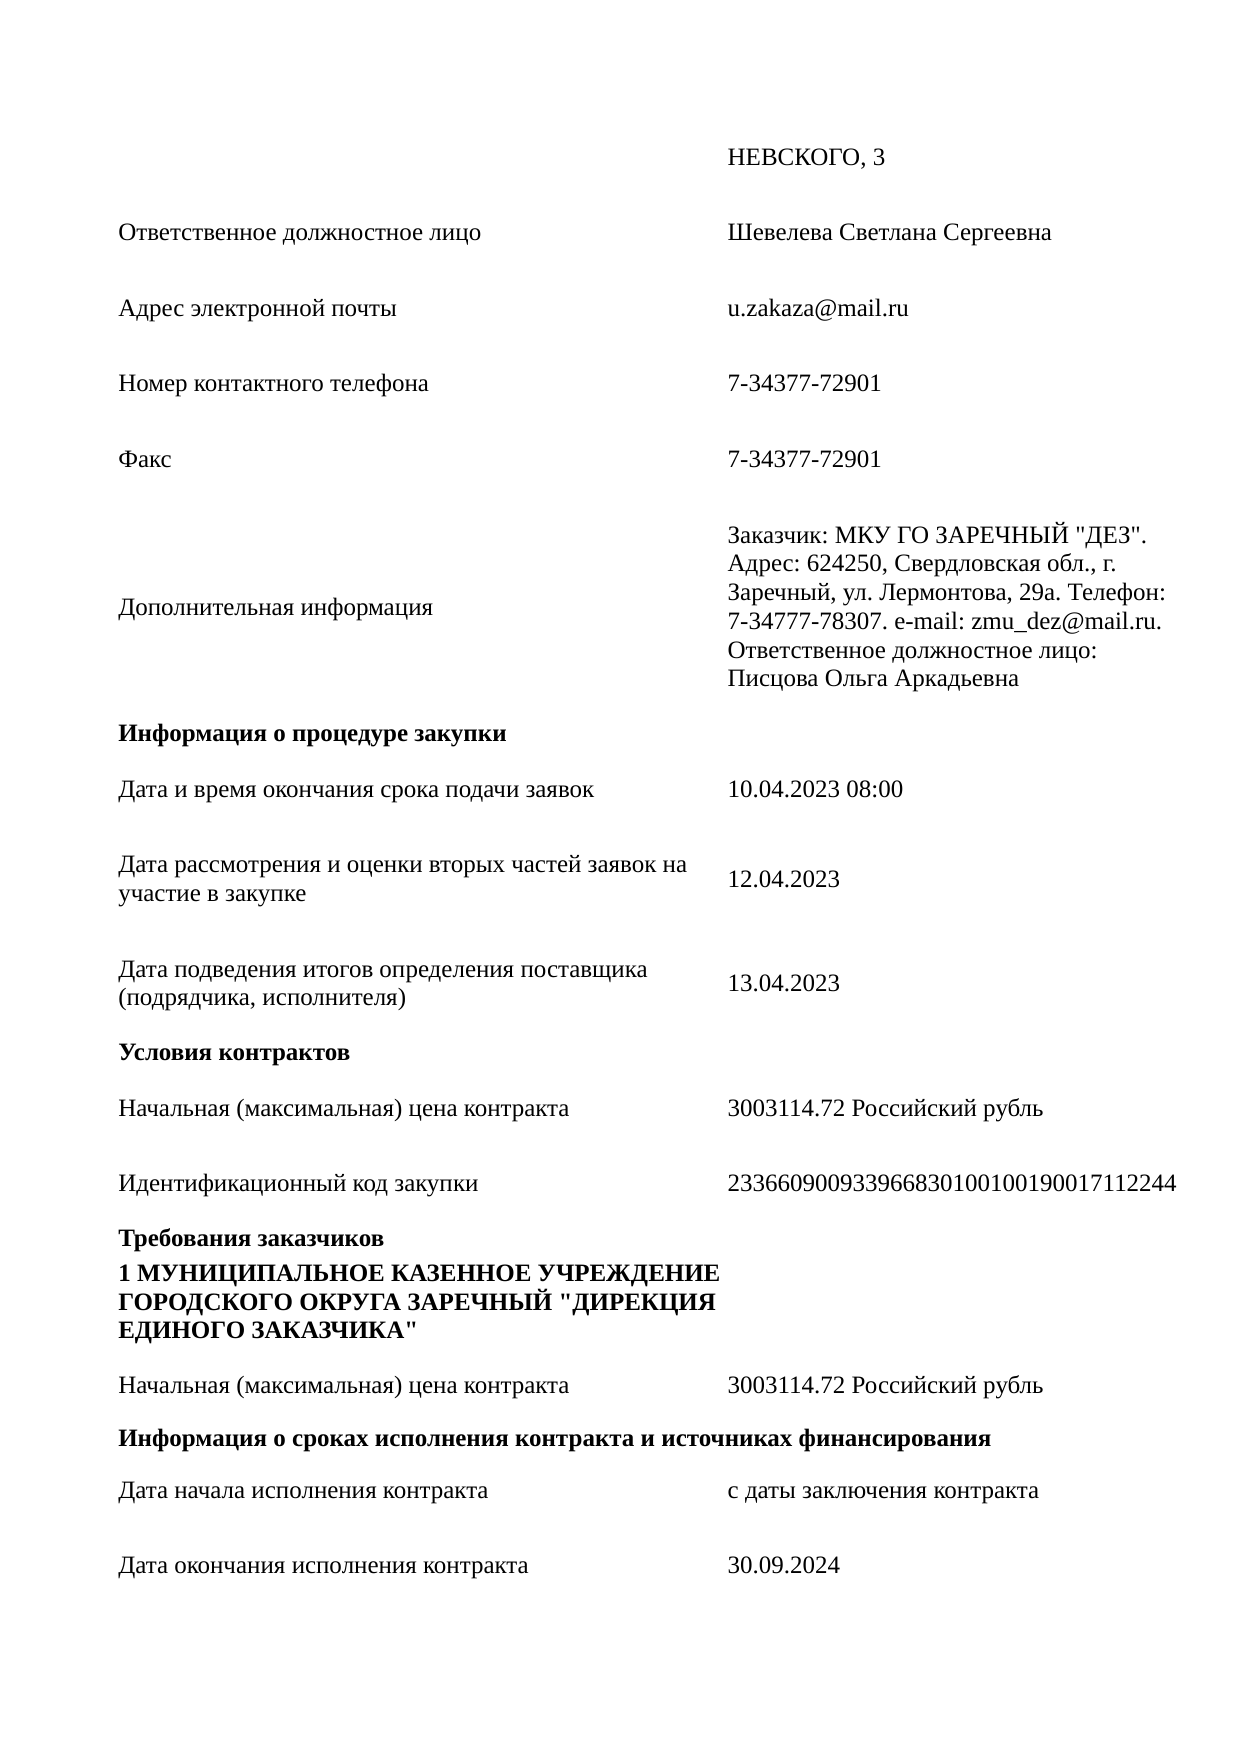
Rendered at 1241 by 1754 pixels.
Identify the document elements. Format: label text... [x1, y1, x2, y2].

table_cell 30.09.2024 [728, 1527, 1192, 1603]
table_cell 233660900933966830100100190017112244 [728, 1145, 1192, 1220]
table_cell Дата и время окончания срока подачи заявок [118, 750, 727, 826]
table_cell Требования заказчиков [118, 1220, 727, 1255]
table_cell 7-34377-72901 [728, 345, 1192, 421]
table_cell 10.04.2023 08:00 [728, 750, 1192, 826]
table_cell [728, 716, 1192, 750]
table_cell Информация о процедуре закупки [118, 716, 727, 750]
table_cell Дата подведения итогов определения поставщика (подрядчика, исполнителя) [118, 930, 727, 1034]
table_cell Дата начала исполнения контракта [118, 1451, 727, 1527]
table_cell Начальная (максимальная) цена контракта [118, 1347, 727, 1423]
table_cell Шевелева Светлана Сергеевна [728, 194, 1192, 269]
table_cell 7-34377-72901 [728, 421, 1192, 496]
table_cell Номер контактного телефона [118, 345, 727, 421]
table_cell НЕВСКОГО, 3 [728, 118, 1192, 194]
table_cell Адрес электронной почты [118, 269, 727, 345]
table_cell 3003114.72 Российский рубль [728, 1347, 1192, 1423]
table_cell [728, 1220, 1192, 1255]
table_cell 1 МУНИЦИПАЛЬНОЕ КАЗЕННОЕ УЧРЕЖДЕНИЕ ГОРОДСКОГО ОКРУГА ЗАРЕЧНЫЙ "ДИРЕКЦИЯ ЕДИНОГО ЗАКАЗЧИКА" [118, 1255, 727, 1347]
table_cell [118, 118, 727, 194]
table_cell Заказчик: МКУ ГО ЗАРЕЧНЫЙ "ДЕЗ". Адрес: 624250, Свердловская обл., г. Заречный, ул. Лермонтова, 29а. Телефон: 7-34777-78307. e-mail: zmu_dez@mail.ru. Ответственное должностное лицо: Писцова Ольга Аркадьевна [728, 496, 1192, 716]
table_cell Условия контрактов [118, 1035, 727, 1069]
table_cell [728, 1035, 1192, 1069]
table_cell 13.04.2023 [728, 930, 1192, 1034]
table_cell Информация о сроках исполнения контракта и источниках финансирования [118, 1423, 1192, 1451]
table_cell 12.04.2023 [728, 826, 1192, 930]
table_cell 3003114.72 Российский рубль [728, 1069, 1192, 1145]
table_cell u.zakaza@mail.ru [728, 269, 1192, 345]
table_cell Дополнительная информация [118, 496, 727, 716]
table_cell Факс [118, 421, 727, 496]
table_cell [728, 1255, 1192, 1347]
table_cell Начальная (максимальная) цена контракта [118, 1069, 727, 1145]
table_cell Ответственное должностное лицо [118, 194, 727, 269]
table_cell Дата окончания исполнения контракта [118, 1527, 727, 1603]
table_cell с даты заключения контракта [728, 1451, 1192, 1527]
table_cell Дата рассмотрения и оценки вторых частей заявок на участие в закупке [118, 826, 727, 930]
table_cell Идентификационный код закупки [118, 1145, 727, 1220]
